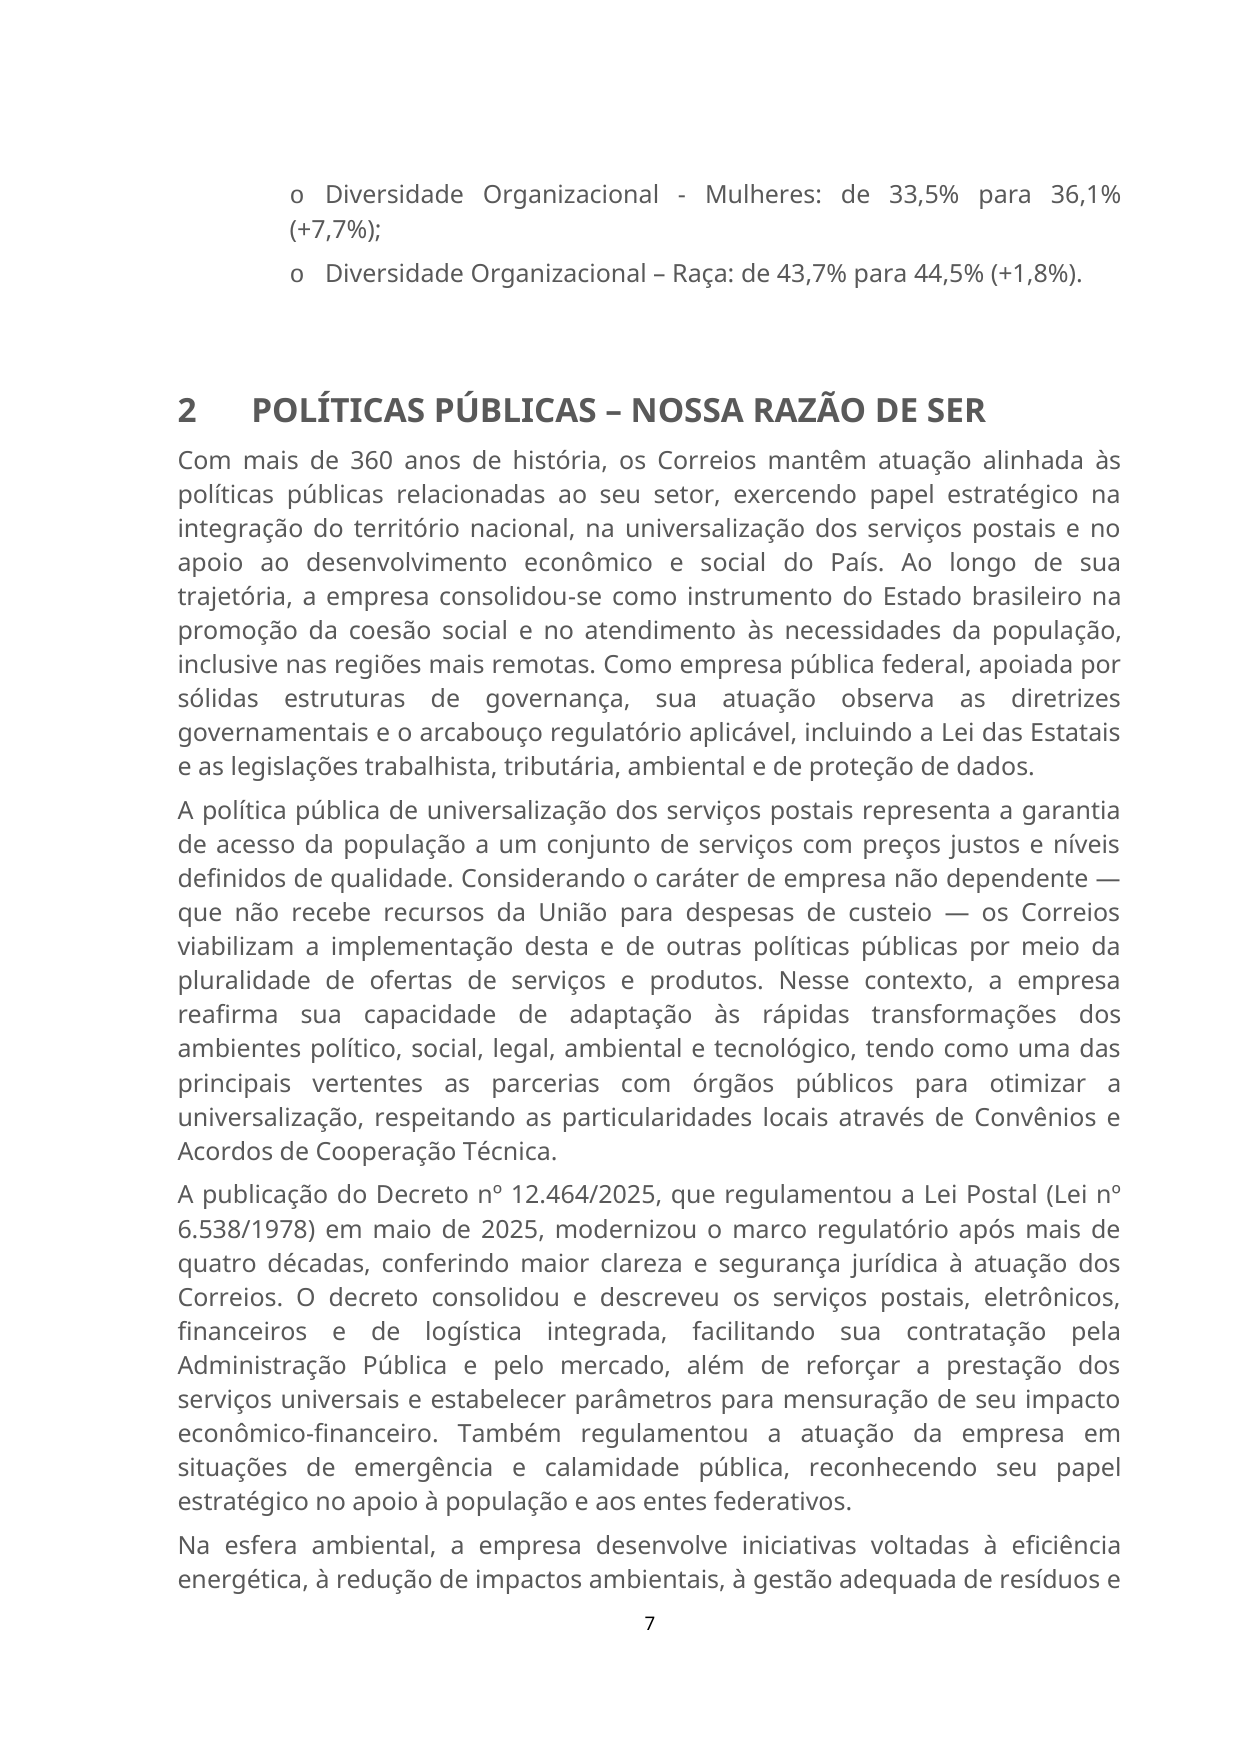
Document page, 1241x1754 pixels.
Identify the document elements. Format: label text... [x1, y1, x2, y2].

list Diversidade Organizacional - Mulheres: de 33,5% para 36,1% (+7,7%); [289, 177, 1122, 246]
subtitle Com mais de 360 anos de história, os Correios mantêm atuação alinhada às políticas públicas relacionadas ao seu setor, exercendo papel estratégico na integração do território nacional, na universalização dos serviços postais e no apoio ao desenvolvimento econômico e social do País. Ao longo de sua trajetória, a empresa consolidou‑se como instrumento do Estado brasileiro na promoção da coesão social e no atendimento às necessidades da população, inclusive nas regiões mais remotas. Como empresa pública federal, apoiada por sólidas estruturas de governança, sua atuação observa as diretrizes governamentais e o arcabouço regulatório aplicável, incluindo a Lei das Estatais e as legislações trabalhista, tributária, ambiental e de proteção de dados. [177, 442, 1122, 783]
subtitle Na esfera ambiental, a empresa desenvolve iniciativas voltadas à eficiência energética, à redução de impactos ambientais, à gestão adequada de resíduos e [177, 1528, 1122, 1596]
list Diversidade Organizacional – Raça: de 43,7% para 44,5% (+1,8%). [289, 255, 1122, 289]
subtitle A política pública de universalização dos serviços postais representa a garantia de acesso da população a um conjunto de serviços com preços justos e níveis definidos de qualidade. Considerando o caráter de empresa não dependente — que não recebe recursos da União para despesas de custeio — os Correios viabilizam a implementação desta e de outras políticas públicas por meio da pluralidade de ofertas de serviços e produtos. Nesse contexto, a empresa reafirma sua capacidade de adaptação às rápidas transformações dos ambientes político, social, legal, ambiental e tecnológico, tendo como uma das principais vertentes as parcerias com órgãos públicos para otimizar a universalização, respeitando as particularidades locais através de Convênios e Acordos de Cooperação Técnica. [177, 793, 1122, 1167]
list POLÍTICAS PÚBLICAS – NOSSA RAZÃO DE SER [177, 387, 1122, 432]
subtitle A publicação do Decreto nº 12.464/2025, que regulamentou a Lei Postal (Lei nº 6.538/1978) em maio de 2025, modernizou o marco regulatório após mais de quatro décadas, conferindo maior clareza e segurança jurídica à atuação dos Correios. O decreto consolidou e descreveu os serviços postais, eletrônicos, financeiros e de logística integrada, facilitando sua contratação pela Administração Pública e pelo mercado, além de reforçar a prestação dos serviços universais e estabelecer parâmetros para mensuração de seu impacto econômico-financeiro. Também regulamentou a atuação da empresa em situações de emergência e calamidade pública, reconhecendo seu papel estratégico no apoio à população e aos entes federativos. [177, 1177, 1122, 1518]
